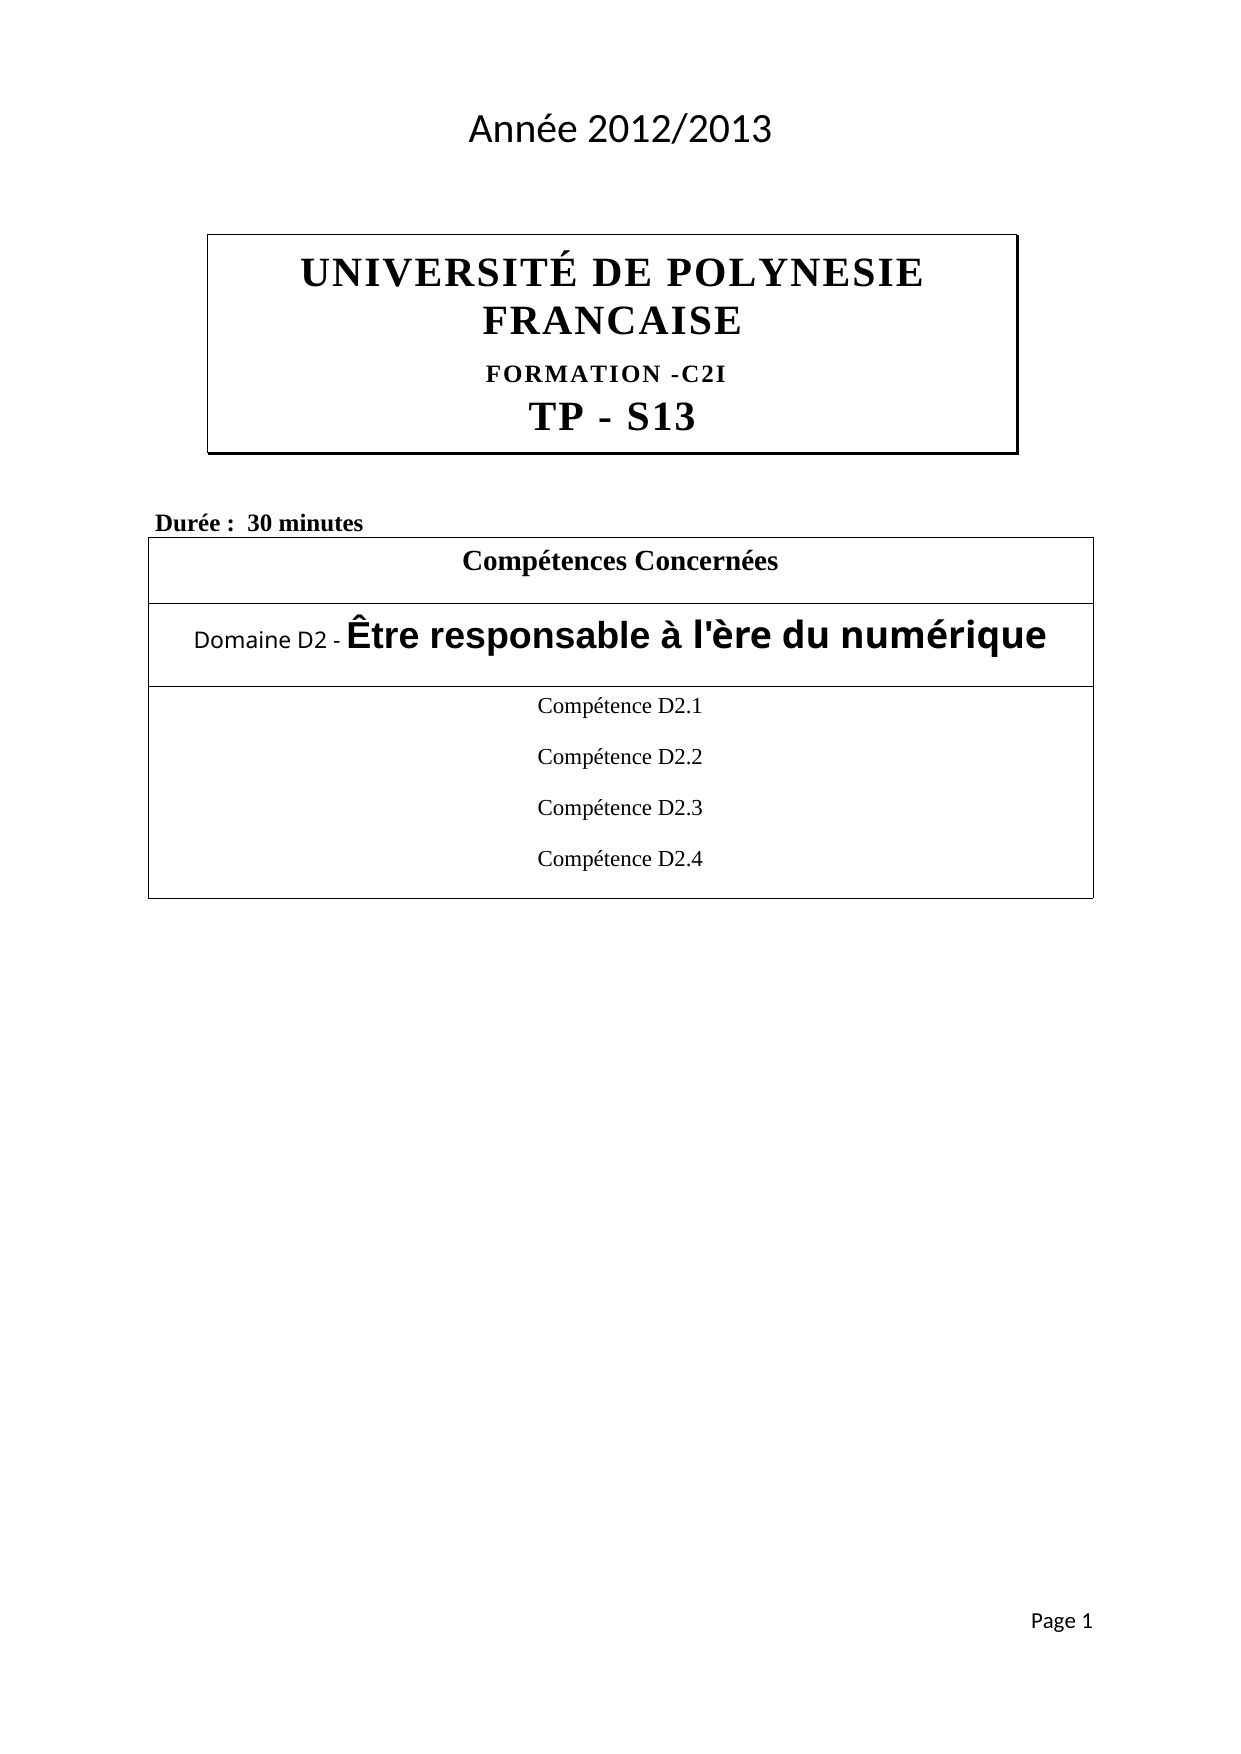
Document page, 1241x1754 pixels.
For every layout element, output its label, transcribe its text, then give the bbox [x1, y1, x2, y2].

table_cell Compétence D2.1 Compétence D2.2 Compétence D2.3 Compétence D2.4 [149, 687, 1093, 898]
text Université DE POLYNESIE FRANCAISE [208, 235, 1016, 329]
table_header [651, 508, 1093, 537]
table_header Durée : 30 minutes [148, 508, 651, 537]
text TP - S13 [208, 377, 1016, 452]
table_cell Domaine D2 - Être responsable à l'ère du numérique [149, 604, 1093, 686]
text FORMATION -C2I [208, 329, 1016, 377]
table_cell Compétences Concernées [149, 538, 1093, 603]
